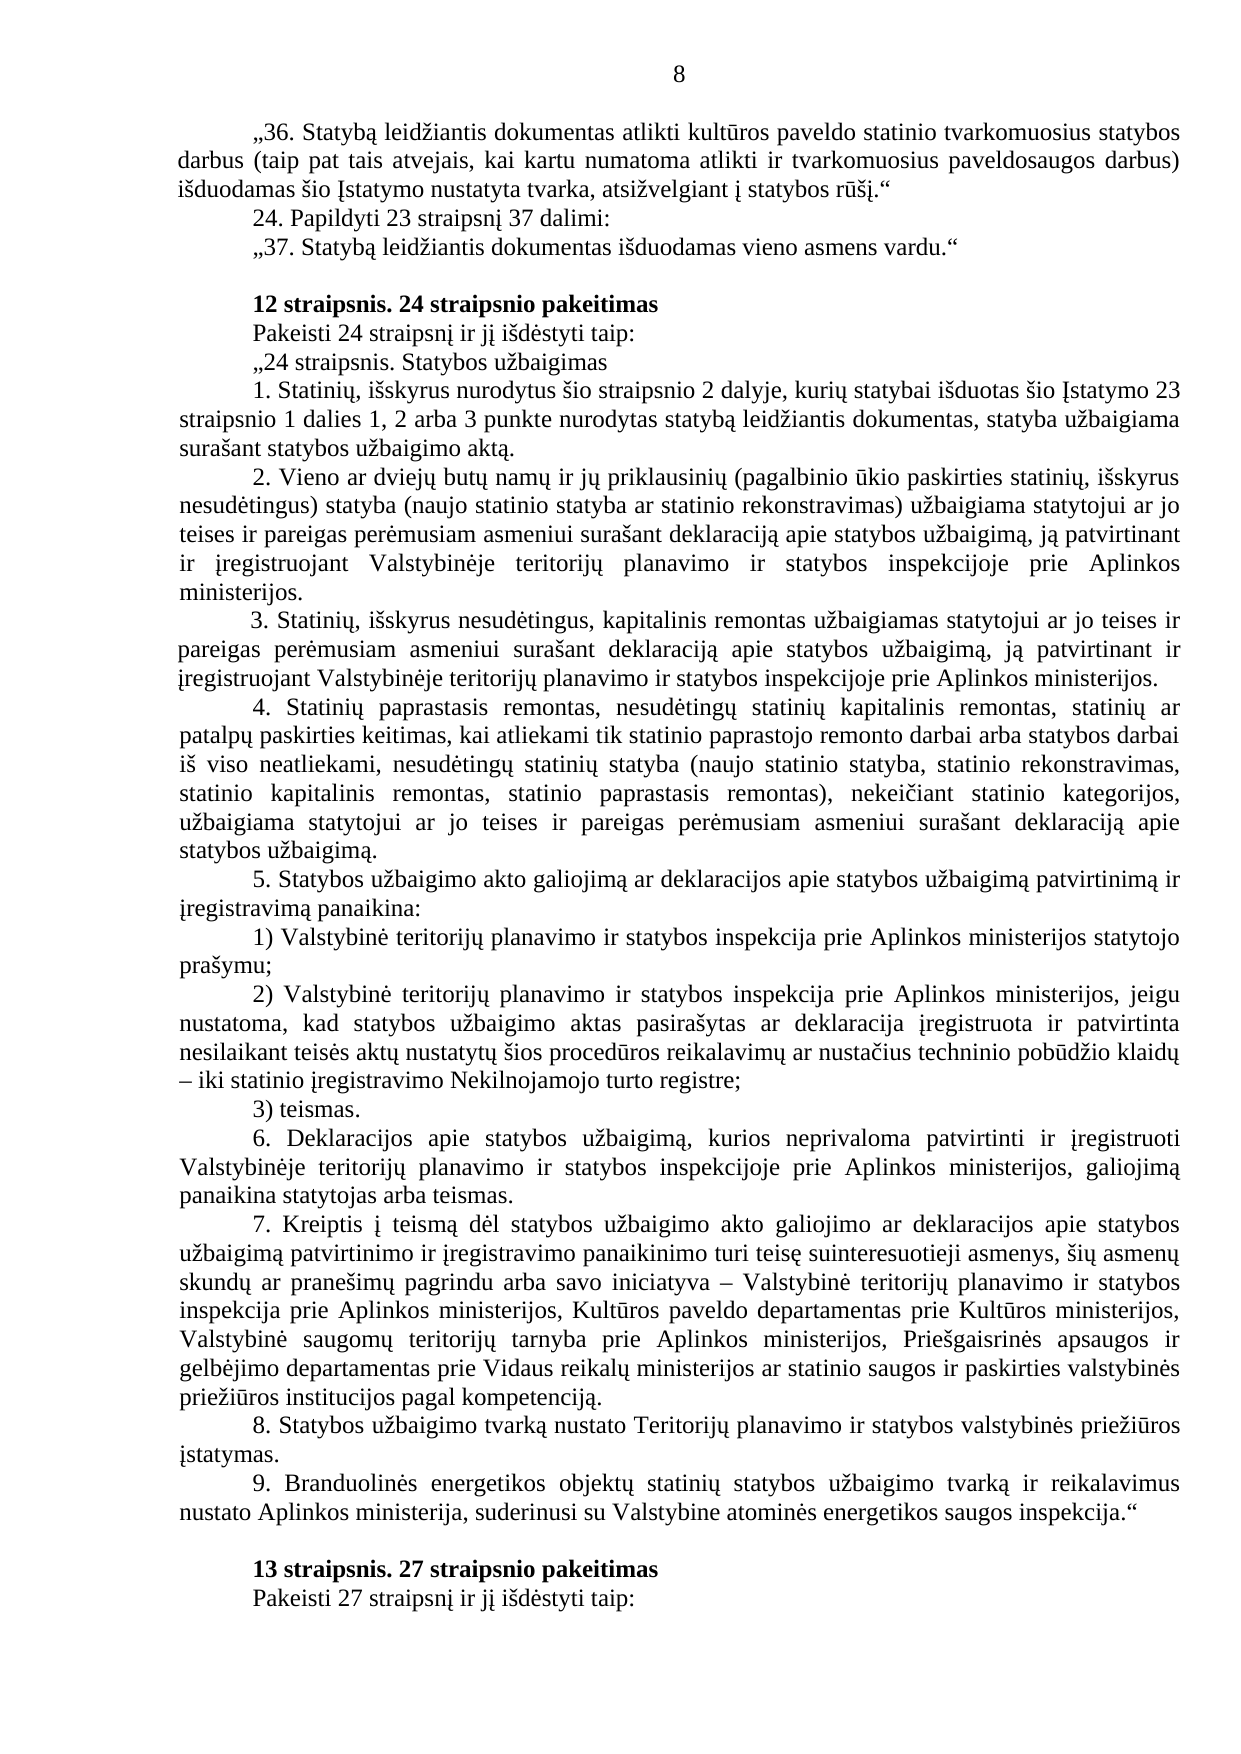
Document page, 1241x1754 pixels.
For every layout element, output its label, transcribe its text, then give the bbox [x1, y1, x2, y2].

text 5. Statybos užbaigimo akto galiojimą ar deklaracijos apie statybos užbaigimą patvirtinimą ir įregistravimą panaikina: [179, 864, 1181, 922]
text 8. Statybos užbaigimo tvarką nustato Teritorijų planavimo ir statybos valstybinės priežiūros įstatymas. [179, 1410, 1181, 1468]
text 6. Deklaracijos apie statybos užbaigimą, kurios neprivaloma patvirtinti ir įregistruoti Valstybinėje teritorijų planavimo ir statybos inspekcijoje prie Aplinkos ministerijos, galiojimą panaikina statytojas arba teismas. [179, 1123, 1181, 1209]
text Pakeisti 27 straipsnį ir jį išdėstyti taip: [179, 1583, 1181, 1612]
text 13 straipsnis. 27 straipsnio pakeitimas [179, 1554, 1181, 1583]
text „36. Statybą leidžiantis dokumentas atlikti kultūros paveldo statinio tvarkomuosius statybos darbus (taip pat tais atvejais, kai kartu numatoma atlikti ir tvarkomuosius paveldosaugos darbus) išduodamas šio Įstatymo nustatyta tvarka, atsižvelgiant į statybos rūšį.“ [177, 117, 1181, 203]
text 7. Kreiptis į teismą dėl statybos užbaigimo akto galiojimo ar deklaracijos apie statybos užbaigimą patvirtinimo ir įregistravimo panaikinimo turi teisę suinteresuotieji asmenys, šių asmenų skundų ar pranešimų pagrindu arba savo iniciatyva – Valstybinė teritorijų planavimo ir statybos inspekcija prie Aplinkos ministerijos, Kultūros paveldo departamentas prie Kultūros ministerijos, Valstybinė saugomų teritorijų tarnyba prie Aplinkos ministerijos, Priešgaisrinės apsaugos ir gelbėjimo departamentas prie Vidaus reikalų ministerijos ar statinio saugos ir paskirties valstybinės priežiūros institucijos pagal kompetenciją. [179, 1209, 1181, 1410]
text 1) Valstybinė teritorijų planavimo ir statybos inspekcija prie Aplinkos ministerijos statytojo prašymu; [179, 922, 1181, 979]
text 2. Vieno ar dviejų butų namų ir jų priklausinių (pagalbinio ūkio paskirties statinių, išskyrus nesudėtingus) statyba (naujo statinio statyba ar statinio rekonstravimas) užbaigiama statytojui ar jo teises ir pareigas perėmusiam asmeniui surašant deklaraciją apie statybos užbaigimą, ją patvirtinant ir įregistruojant Valstybinėje teritorijų planavimo ir statybos inspekcijoje prie Aplinkos ministerijos. [179, 462, 1181, 605]
text 4. Statinių paprastasis remontas, nesudėtingų statinių kapitalinis remontas, statinių ar patalpų paskirties keitimas, kai atliekami tik statinio paprastojo remonto darbai arba statybos darbai iš viso neatliekami, nesudėtingų statinių statyba (naujo statinio statyba, statinio rekonstravimas, statinio kapitalinis remontas, statinio paprastasis remontas), nekeičiant statinio kategorijos, užbaigiama statytojui ar jo teises ir pareigas perėmusiam asmeniui surašant deklaraciją apie statybos užbaigimą. [179, 692, 1181, 864]
text „37. Statybą leidžiantis dokumentas išduodamas vieno asmens vardu.“ [179, 232, 1181, 260]
text 2) Valstybinė teritorijų planavimo ir statybos inspekcija prie Aplinkos ministerijos, jeigu nustatoma, kad statybos užbaigimo aktas pasirašytas ar deklaracija įregistruota ir patvirtinta nesilaikant teisės aktų nustatytų šios procedūros reikalavimų ar nustačius techninio pobūdžio klaidų – iki statinio įregistravimo Nekilnojamojo turto registre; [179, 979, 1181, 1094]
text 3) teismas. [179, 1094, 1181, 1123]
text Pakeisti 24 straipsnį ir jį išdėstyti taip: [179, 318, 1181, 347]
text 9. Branduolinės energetikos objektų statinių statybos užbaigimo tvarką ir reikalavimus nustato Aplinkos ministerija, suderinusi su Valstybine atominės energetikos saugos inspekcija.“ [179, 1468, 1181, 1525]
text 3. Statinių, išskyrus nesudėtingus, kapitalinis remontas užbaigiamas statytojui ar jo teises ir pareigas perėmusiam asmeniui surašant deklaraciją apie statybos užbaigimą, ją patvirtinant ir įregistruojant Valstybinėje teritorijų planavimo ir statybos inspekcijoje prie Aplinkos ministerijos. [177, 605, 1181, 692]
text 12 straipsnis. 24 straipsnio pakeitimas [179, 289, 1181, 318]
text 24. Papildyti 23 straipsnį 37 dalimi: [177, 203, 1181, 232]
text „24 straipsnis. Statybos užbaigimas [179, 347, 1181, 375]
text 1. Statinių, išskyrus nurodytus šio straipsnio 2 dalyje, kurių statybai išduotas šio Įstatymo 23 straipsnio 1 dalies 1, 2 arba 3 punkte nurodytas statybą leidžiantis dokumentas, statyba užbaigiama surašant statybos užbaigimo aktą. [179, 375, 1181, 462]
